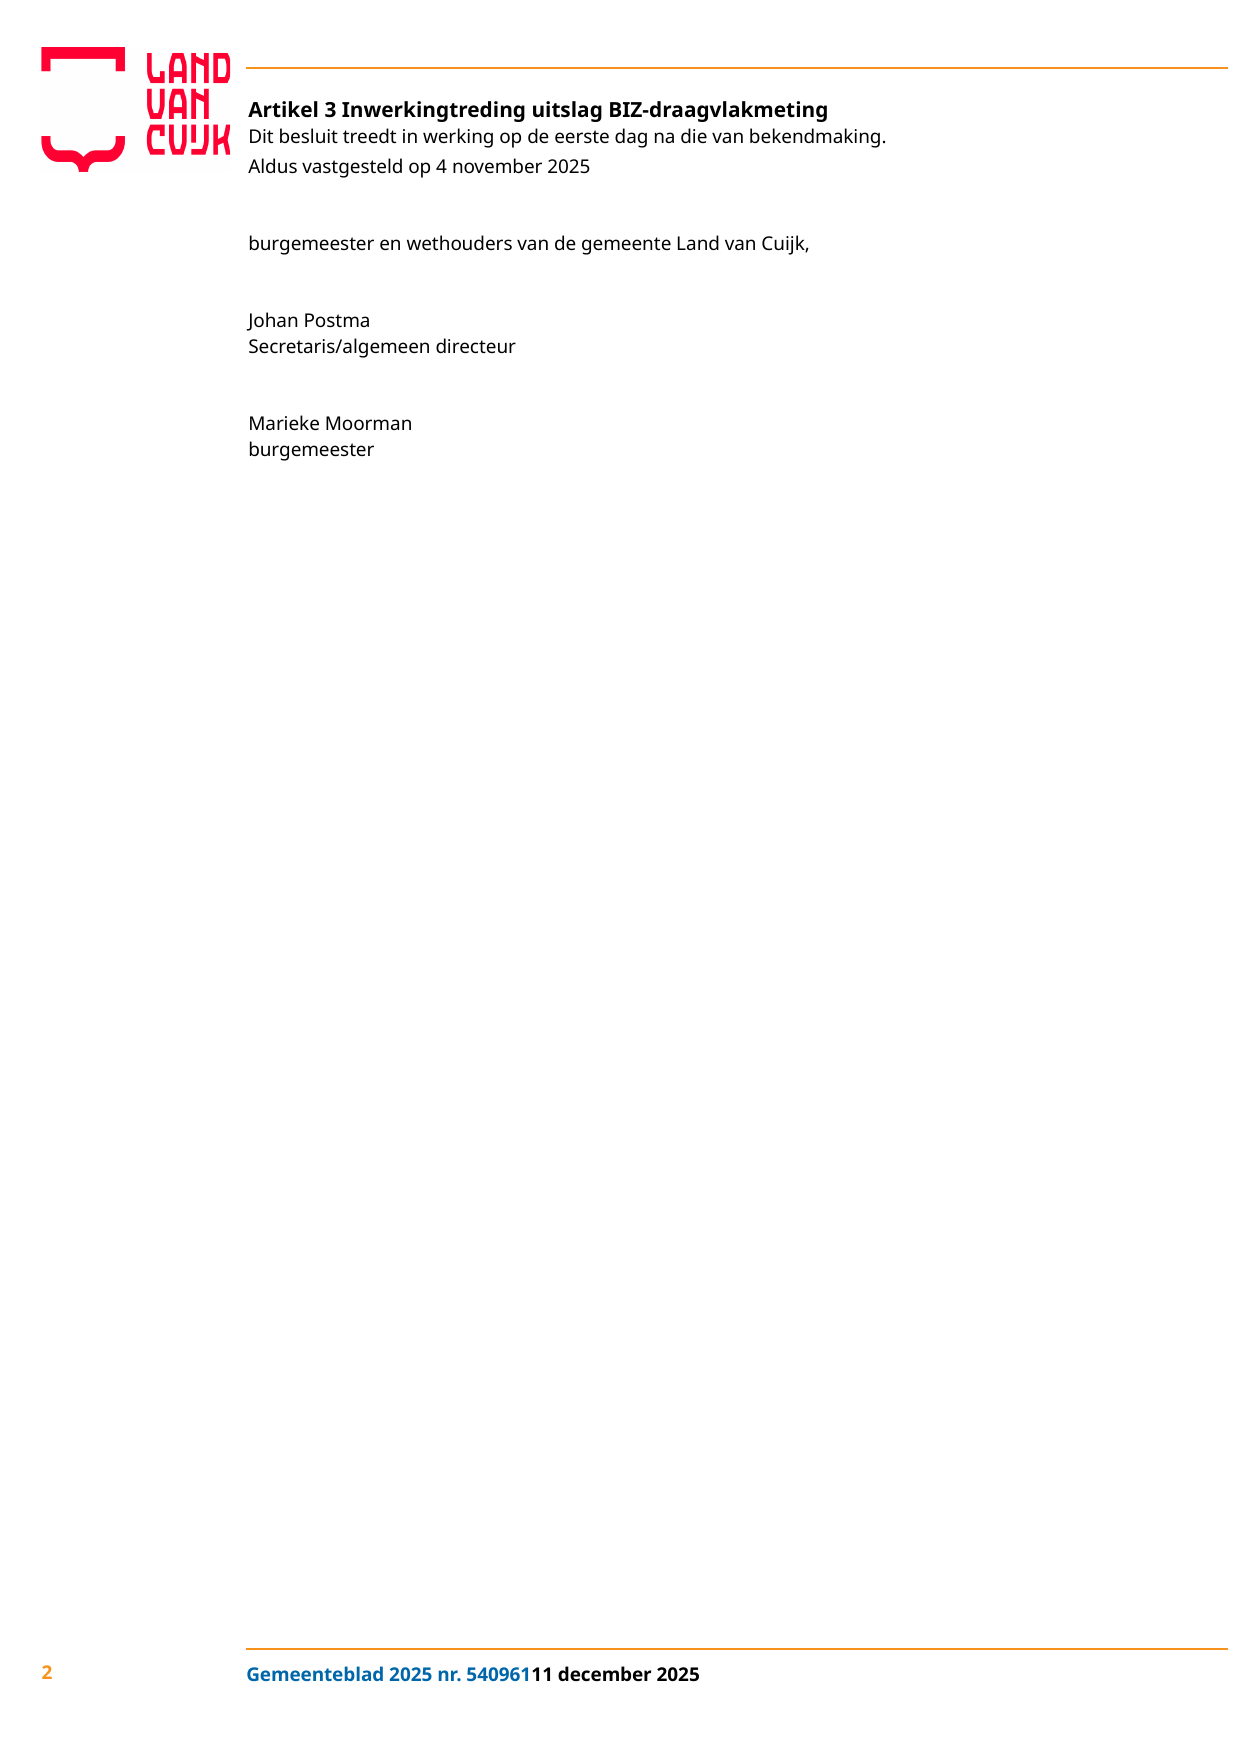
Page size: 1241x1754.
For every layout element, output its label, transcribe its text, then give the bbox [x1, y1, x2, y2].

text Artikel 3 Inwerkingtreding uitslag BIZ-draagvlakmeting [248, 95, 1152, 123]
picture [41, 47, 231, 172]
text Johan Postma [248, 307, 1152, 333]
text Marieke Moorman [248, 410, 1152, 436]
text Secretaris/algemeen directeur [248, 333, 1152, 359]
text burgemeester [248, 436, 1152, 462]
text burgemeester en wethouders van de gemeente Land van Cuijk, [248, 230, 1152, 256]
text Dit besluit treedt in werking op de eerste dag na die van bekendmaking. [248, 123, 1152, 149]
text Aldus vastgesteld op 4 november 2025 [248, 153, 1152, 178]
